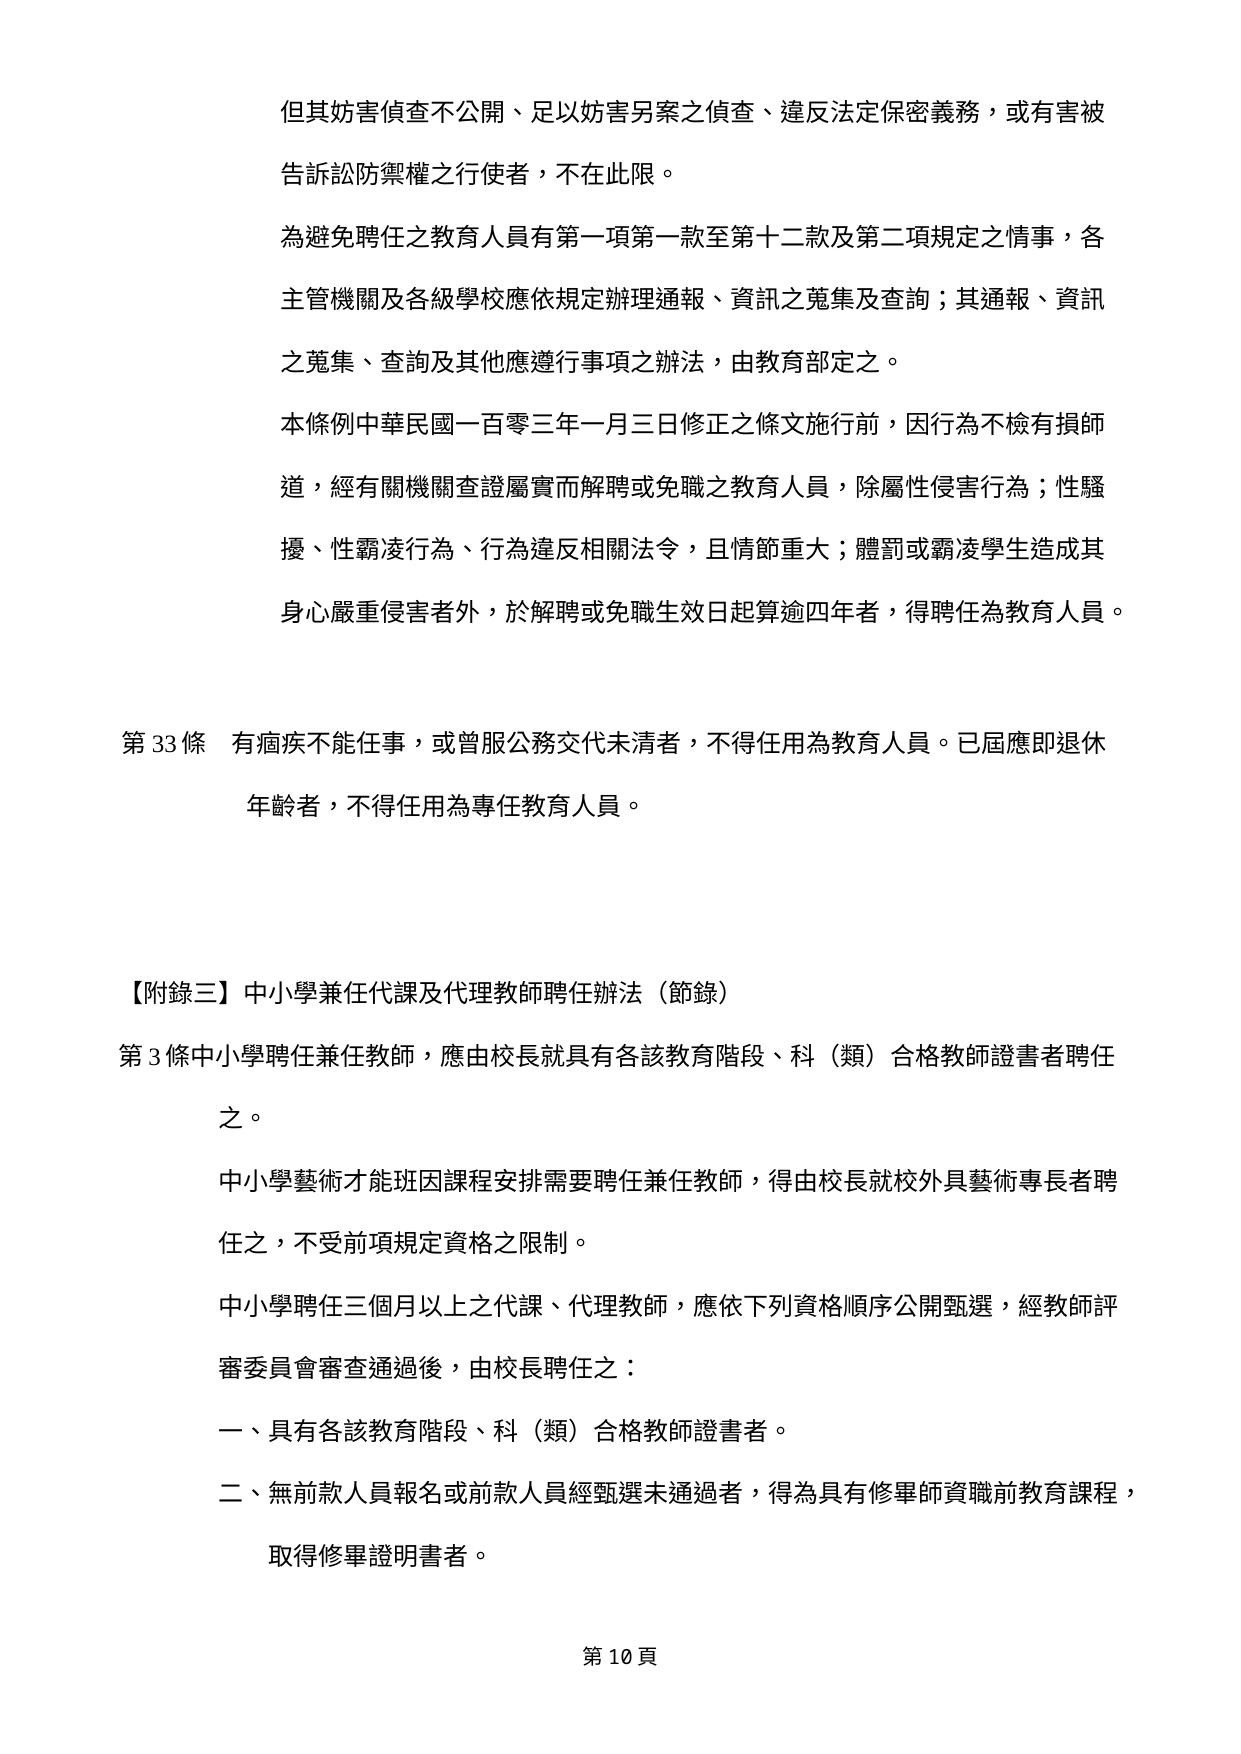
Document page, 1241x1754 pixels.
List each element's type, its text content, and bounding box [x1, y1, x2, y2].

text 本條例中華民國一百零三年一月三日修正之條文施行前，因行為不檢有損師道，經有關機關查證屬實而解聘或免職之教育人員，除屬性侵害行為；性騷擾、性霸凌行為、行為違反相關法令，且情節重大；體罰或霸凌學生造成其身心嚴重侵害者外，於解聘或免職生效日起算逾四年者，得聘任為教育人員。 [281, 381, 1122, 631]
text 一、具有各該教育階段、科（類）合格教師證書者。 [118, 1388, 1122, 1450]
text 中小學藝術才能班因課程安排需要聘任兼任教師，得由校長就校外具藝術專長者聘任之，不受前項規定資格之限制。 [218, 1138, 1122, 1263]
text 【附錄三】中小學兼任代課及代理教師聘任辦法（節錄） [118, 950, 1122, 1013]
text 但其妨害偵查不公開、足以妨害另案之偵查、違反法定保密義務，或有害被告訴訟防禦權之行使者，不在此限。 [281, 68, 1122, 193]
text 二、無前款人員報名或前款人員經甄選未通過者，得為具有修畢師資職前教育課程，取得修畢證明書者。 [218, 1450, 1122, 1575]
text 中小學聘任三個月以上之代課、代理教師，應依下列資格順序公開甄選，經教師評審委員會審查通過後，由校長聘任之： [218, 1263, 1122, 1388]
text 第3條中小學聘任兼任教師，應由校長就具有各該教育階段、科（類）合格教師證書者聘任之。 [118, 1013, 1122, 1138]
text 為避免聘任之教育人員有第一項第一款至第十二款及第二項規定之情事，各主管機關及各級學校應依規定辦理通報、資訊之蒐集及查詢；其通報、資訊之蒐集、查詢及其他應遵行事項之辦法，由教育部定之。 [281, 193, 1122, 381]
text 第33條 有痼疾不能任事，或曾服公務交代未清者，不得任用為教育人員。已屆應即退休年齡者，不得任用為專任教育人員。 [122, 700, 1122, 825]
